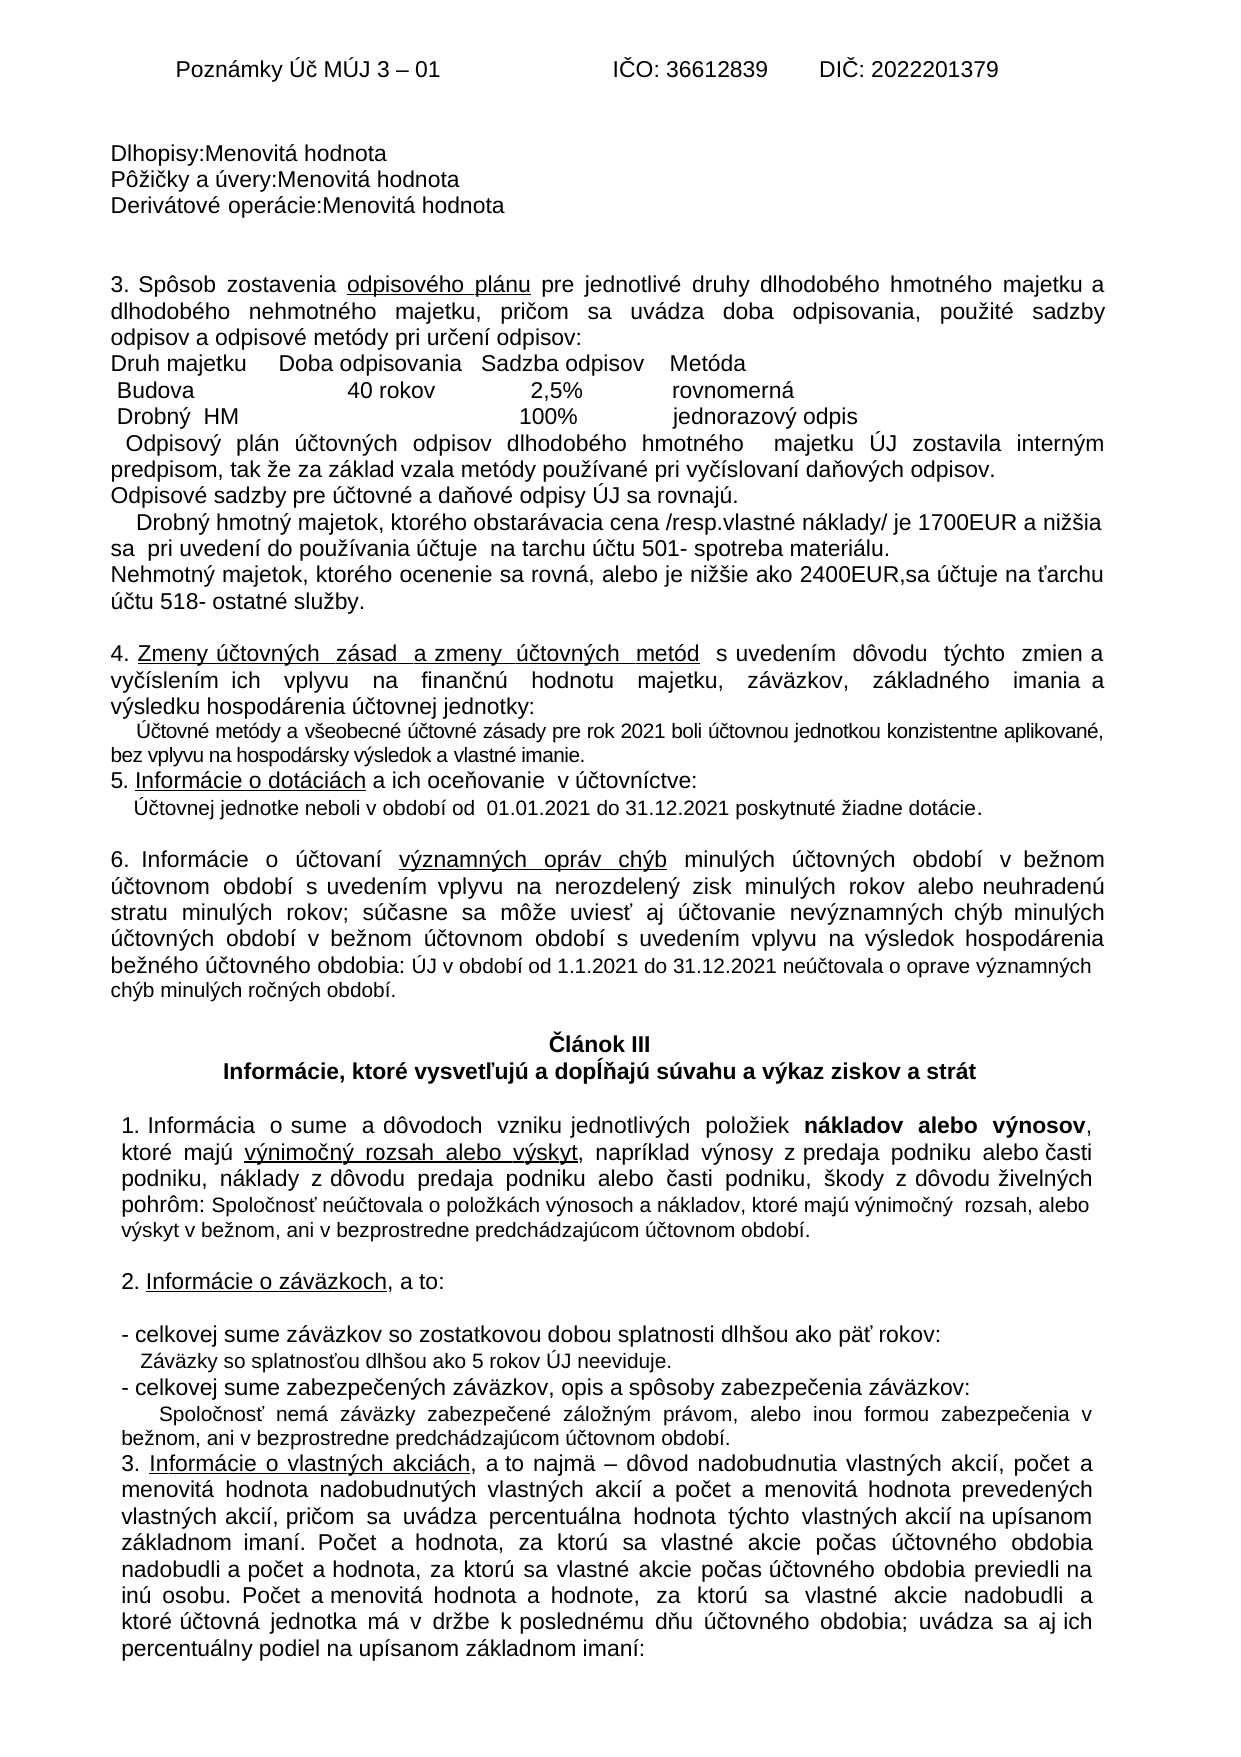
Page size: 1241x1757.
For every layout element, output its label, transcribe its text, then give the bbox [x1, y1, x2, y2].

text Drobný HM 100% jednorazový odpis [110, 403, 1105, 429]
text Informácie, ktoré vysvetľujú a dopĺňajú súvahu a výkaz ziskov a strát [110, 1058, 1088, 1084]
text 5. Informácie o dotáciách a ich oceňovanie v účtovníctve: [110, 767, 1105, 794]
text Spoločnosť nemá záväzky zabezpečené záložným právom, alebo inou formou zabezpečenia v bežnom, ani v bezprostredne predchádzajúcom účtovnom období. [121, 1400, 1093, 1450]
text sa pri uvedení do používania účtuje na tarchu účtu 501- spotreba materiálu. [110, 535, 1105, 561]
text Dlhopisy:Menovitá hodnota [110, 139, 1105, 166]
text Odpisový plán účtovných odpisov dlhodobého hmotného majetku ÚJ zostavila interným predpisom, tak že za základ vzala metódy používané pri vyčíslovaní daňových odpisov. [110, 429, 1105, 482]
text 1. Informácia o sume a dôvodoch vzniku jednotlivých položiek nákladov alebo výnosov, ktoré majú výnimočný rozsah alebo výskyt, napríklad výnosy z predaja podniku alebo časti podniku, náklady z dôvodu predaja podniku alebo časti podniku, škody z dôvodu živelných pohrôm: Spoločnosť neúčtovala o položkách výnosoch a nákladov, ktoré majú výnimočný rozsah, alebo [121, 1112, 1093, 1218]
text Pôžičky a úvery:Menovitá hodnota [110, 166, 1105, 192]
text - celkovej sume zabezpečených záväzkov, opis a spôsoby zabezpečenia záväzkov: [121, 1373, 1093, 1400]
text Účtovnej jednotke neboli v období od 01.01.2021 do 31.12.2021 poskytnuté žiadne dotácie. [110, 794, 1105, 820]
text Druh majetku Doba odpisovania Sadzba odpisov Metóda [110, 350, 1105, 377]
text výskyt v bežnom, ani v bezprostredne predchádzajúcom účtovnom období. [121, 1218, 1093, 1242]
text 3. Spôsob zostavenia odpisového plánu pre jednotlivé druhy dlhodobého hmotného majetku a dlhodobého nehmotného majetku, pričom sa uvádza doba odpisovania, použité sadzby odpisov a odpisové metódy pri určení odpisov: [110, 271, 1105, 350]
text 2. Informácie o záväzkoch, a to: [121, 1268, 1093, 1294]
text Odpisové sadzby pre účtovné a daňové odpisy ÚJ sa rovnajú. [110, 482, 1105, 508]
text 4. Zmeny účtovných zásad a zmeny účtovných metód s uvedením dôvodu týchto zmien a vyčíslením ich vplyvu na finančnú hodnotu majetku, záväzkov, základného imania a výsledku hospodárenia účtovnej jednotky: [110, 640, 1105, 719]
text Záväzky so splatnosťou dlhšou ako 5 rokov ÚJ neeviduje. [121, 1347, 1093, 1373]
text Derivátové operácie:Menovitá hodnota [110, 192, 1105, 219]
subtitle Článok III [110, 1031, 1088, 1058]
text Účtovné metódy a všeobecné účtovné zásady pre rok 2021 boli účtovnou jednotkou konzistentne aplikované, bez vplyvu na hospodársky výsledok a vlastné imanie. [110, 719, 1105, 767]
text Nehmotný majetok, ktorého ocenenie sa rovná, alebo je nižšie ako 2400EUR,sa účtuje na ťarchu účtu 518- ostatné služby. [110, 561, 1105, 614]
text 3. Informácie o vlastných akciách, a to najmä – dôvod nadobudnutia vlastných akcií, počet a menovitá hodnota nadobudnutých vlastných akcií a počet a menovitá hodnota prevedených vlastných akcií, pričom sa uvádza percentuálna hodnota týchto vlastných akcií na upísanom základnom imaní. Počet a hodnota, za ktorú sa vlastné akcie počas účtovného obdobia nadobudli a počet a hodnota, za ktorú sa vlastné akcie počas účtovného obdobia previedli na inú osobu. Počet a menovitá hodnota a hodnote, za ktorú sa vlastné akcie nadobudli a ktoré účtovná jednotka má v držbe k poslednému dňu účtovného obdobia; uvádza sa aj ich percentuálny podiel na upísanom základnom imaní: [121, 1450, 1093, 1661]
text chýb minulých ročných období. [110, 978, 1105, 1002]
text 6. Informácie o účtovaní významných opráv chýb minulých účtovných období v bežnom účtovnom období s uvedením vplyvu na nerozdelený zisk minulých rokov alebo neuhradenú stratu minulých rokov; súčasne sa môže uviesť aj účtovanie nevýznamných chýb minulých účtovných období v bežnom účtovnom období s uvedením vplyvu na výsledok hospodárenia bežného účtovného obdobia: ÚJ v období od 1.1.2021 do 31.12.2021 neúčtovala o oprave významných [110, 846, 1105, 978]
text Drobný hmotný majetok, ktorého obstarávacia cena /resp.vlastné náklady/ je 1700EUR a nižšia [110, 508, 1105, 535]
text Budova 40 rokov 2,5% rovnomerná [110, 377, 1105, 403]
text - celkovej sume záväzkov so zostatkovou dobou splatnosti dlhšou ako päť rokov: [121, 1321, 1093, 1347]
